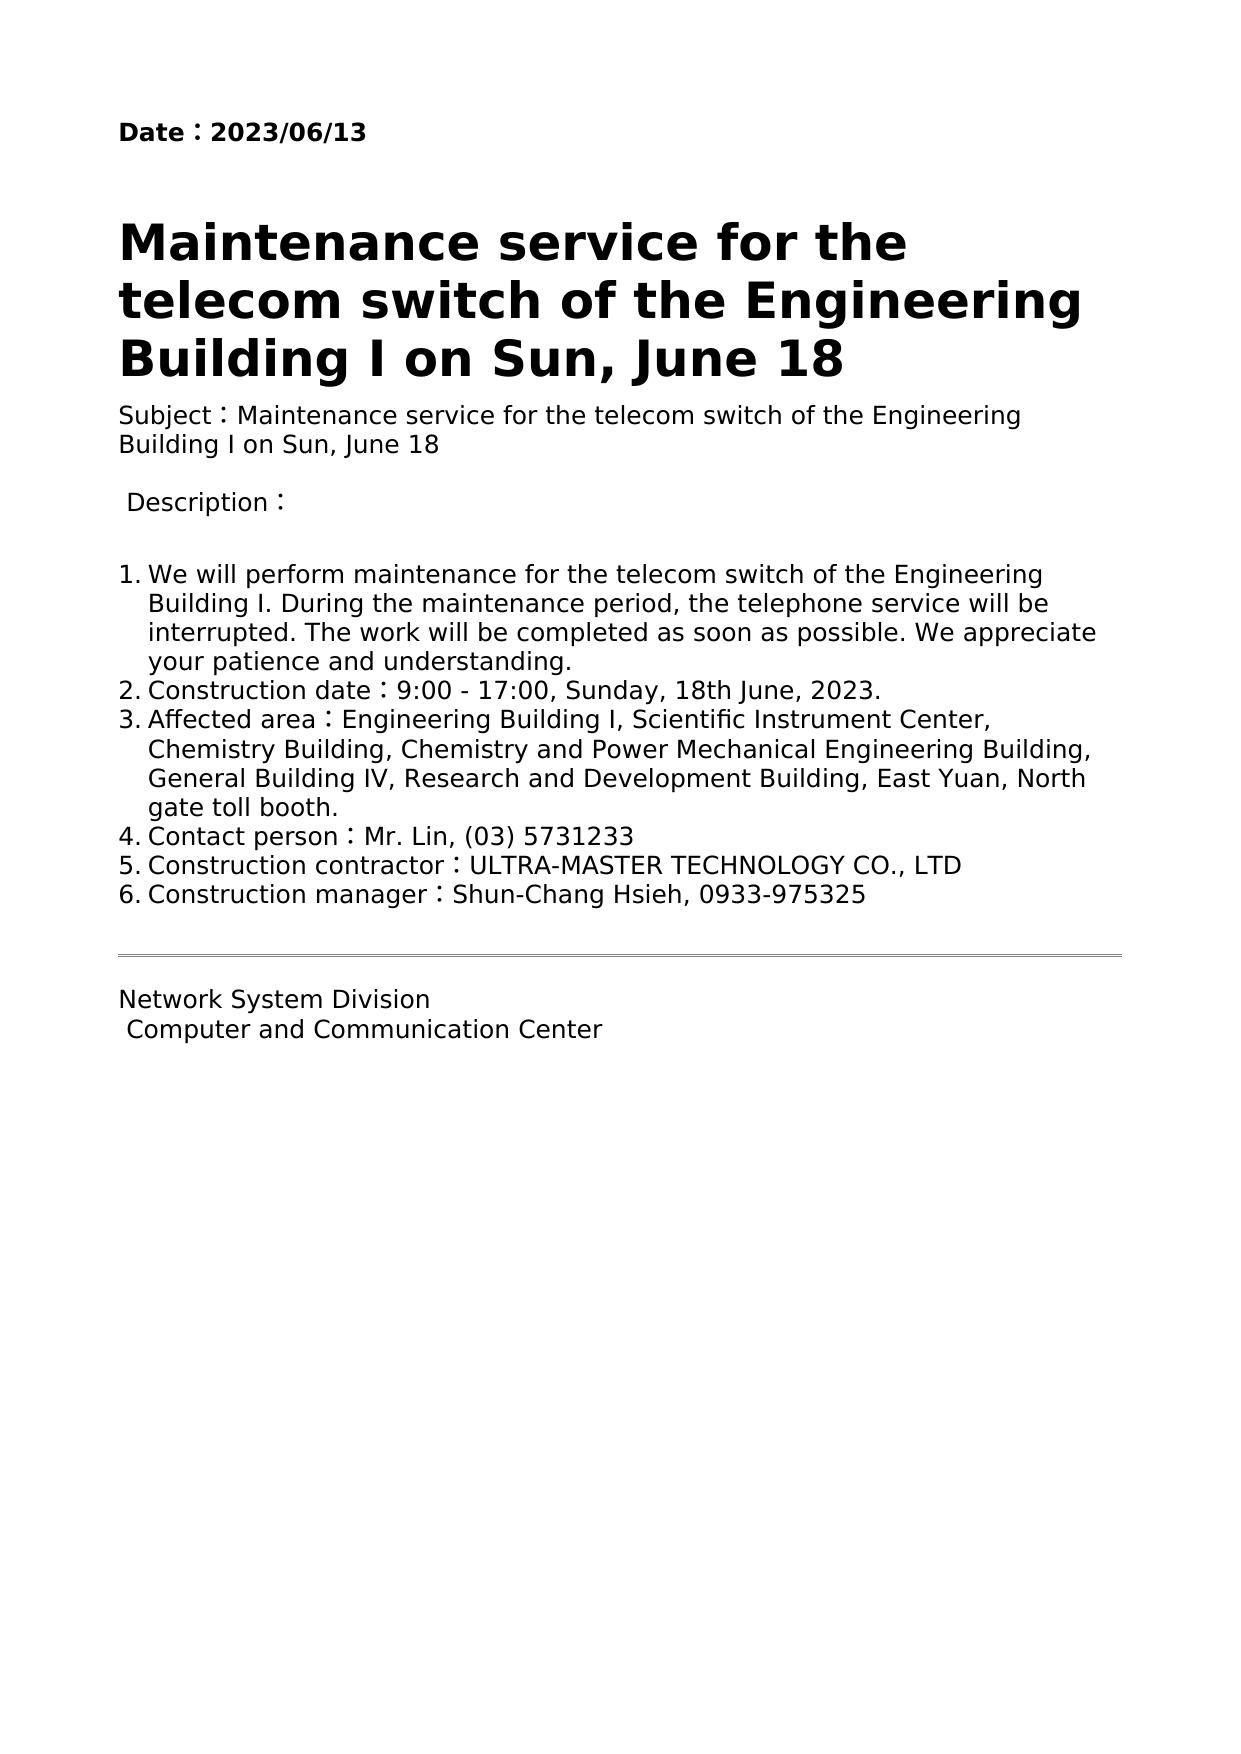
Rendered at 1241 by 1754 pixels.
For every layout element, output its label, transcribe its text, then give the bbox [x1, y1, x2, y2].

text Date：2023/06/13 [118, 118, 1122, 176]
list Construction date：9:00 - 17:00, Sunday, 18th June, 2023. [118, 676, 1122, 706]
list Construction manager：Shun-Chang Hsieh, 0933-975325 [118, 881, 1122, 910]
text Subject：Maintenance service for the telecom switch of the Engineering Building I on Sun, June 18 Description： [118, 401, 1122, 518]
list Affected area：Engineering Building I, Scientific Instrument Center, Chemistry Building, Chemistry and Power Mechanical Engineering Building, General Building IV, Research and Development Building, East Yuan, North gate toll booth. [118, 706, 1122, 822]
subtitle Maintenance service for the telecom switch of the Engineering Building I on Sun, June 18 [118, 214, 1122, 389]
text Network System Division Computer and Communication Center [118, 986, 1122, 1044]
list We will perform maintenance for the telecom switch of the Engineering Building I. During the maintenance period, the telephone service will be interrupted. The work will be completed as soon as possible. We appreciate your patience and understanding. [118, 560, 1122, 676]
list Contact person：Mr. Lin, (03) 5731233 [118, 822, 1122, 851]
list Construction contractor：ULTRA-MASTER TECHNOLOGY CO., LTD [118, 851, 1122, 881]
